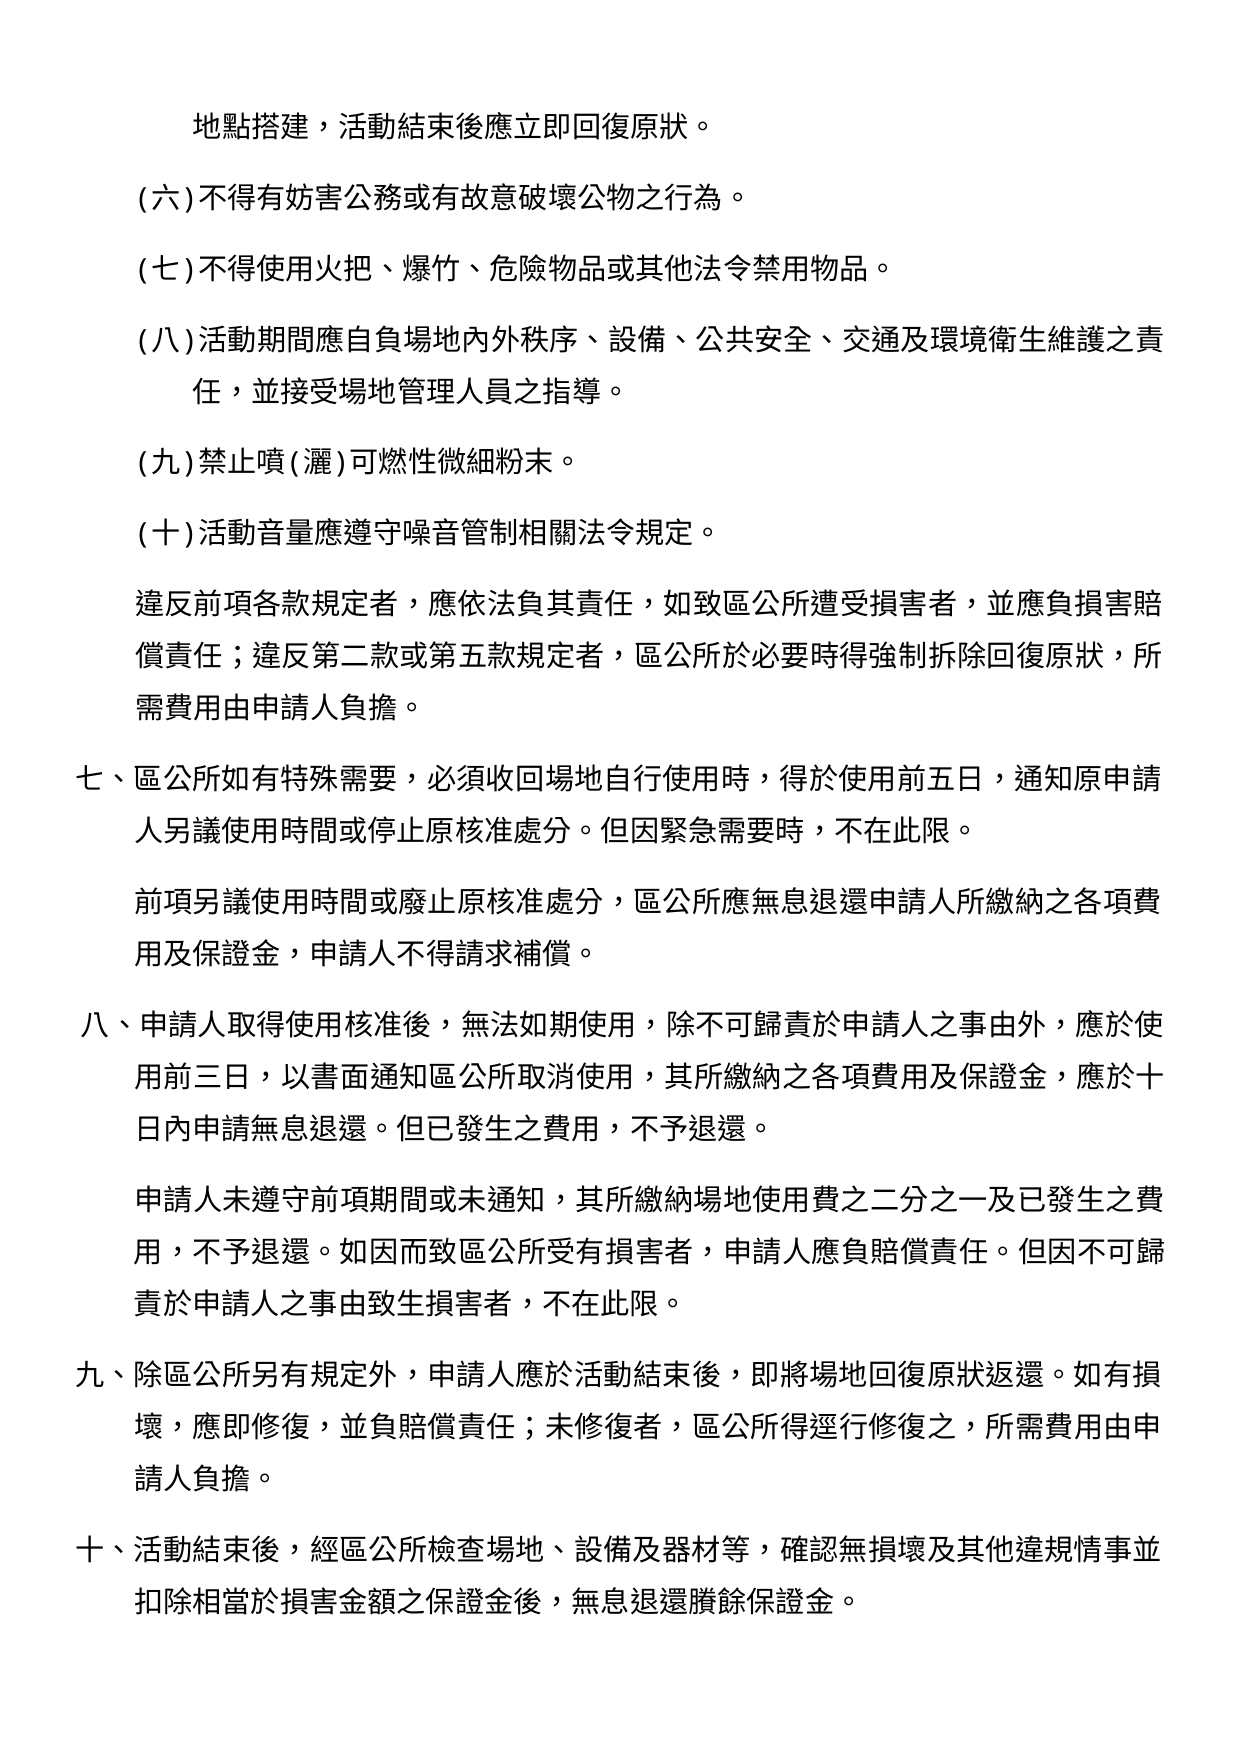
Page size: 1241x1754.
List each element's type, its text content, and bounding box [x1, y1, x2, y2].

text 八、申請人取得使用核准後，無法如期使用，除不可歸責於申請人之事由外，應於使用前三日，以書面通知區公所取消使用，其所繳納之各項費用及保證金，應於十日內申請無息退還。但已發生之費用，不予退還。 [45, 994, 1165, 1150]
text 七、區公所如有特殊需要，必須收回場地自行使用時，得於使用前五日，通知原申請人另議使用時間或停止原核准處分。但因緊急需要時，不在此限。 [75, 748, 1165, 852]
text 申請人未遵守前項期間或未通知，其所繳納場地使用費之二分之一及已發生之費用，不予退還。如因而致區公所受有損害者，申請人應負賠償責任。但因不可歸責於申請人之事由致生損害者，不在此限。 [134, 1169, 1165, 1325]
text (十)活動音量應遵守噪音管制相關法令規定。 [134, 502, 1165, 554]
text 前項另議使用時間或廢止原核准處分，區公所應無息退還申請人所繳納之各項費用及保證金，申請人不得請求補償。 [134, 871, 1165, 975]
text 地點搭建，活動結束後應立即回復原狀。 [134, 96, 1165, 148]
text (八)活動期間應自負場地內外秩序、設備、公共安全、交通及環境衛生維護之責任，並接受場地管理人員之指導。 [134, 308, 1165, 412]
text (六)不得有妨害公務或有故意破壞公物之行為。 [134, 167, 1165, 219]
text (九)禁止噴(灑)可燃性微細粉末。 [134, 431, 1165, 483]
text 十、活動結束後，經區公所檢查場地、設備及器材等，確認無損壞及其他違規情事並扣除相當於損害金額之保證金後，無息退還賸餘保證金。 [75, 1519, 1165, 1623]
text 違反前項各款規定者，應依法負其責任，如致區公所遭受損害者，並應負損害賠償責任；違反第二款或第五款規定者，區公所於必要時得強制拆除回復原狀，所需費用由申請人負擔。 [135, 573, 1165, 729]
text (七)不得使用火把、爆竹、危險物品或其他法令禁用物品。 [134, 237, 1165, 289]
text 九、除區公所另有規定外，申請人應於活動結束後，即將場地回復原狀返還。如有損壞，應即修復，並負賠償責任；未修復者，區公所得逕行修復之，所需費用由申請人負擔。 [75, 1344, 1165, 1500]
